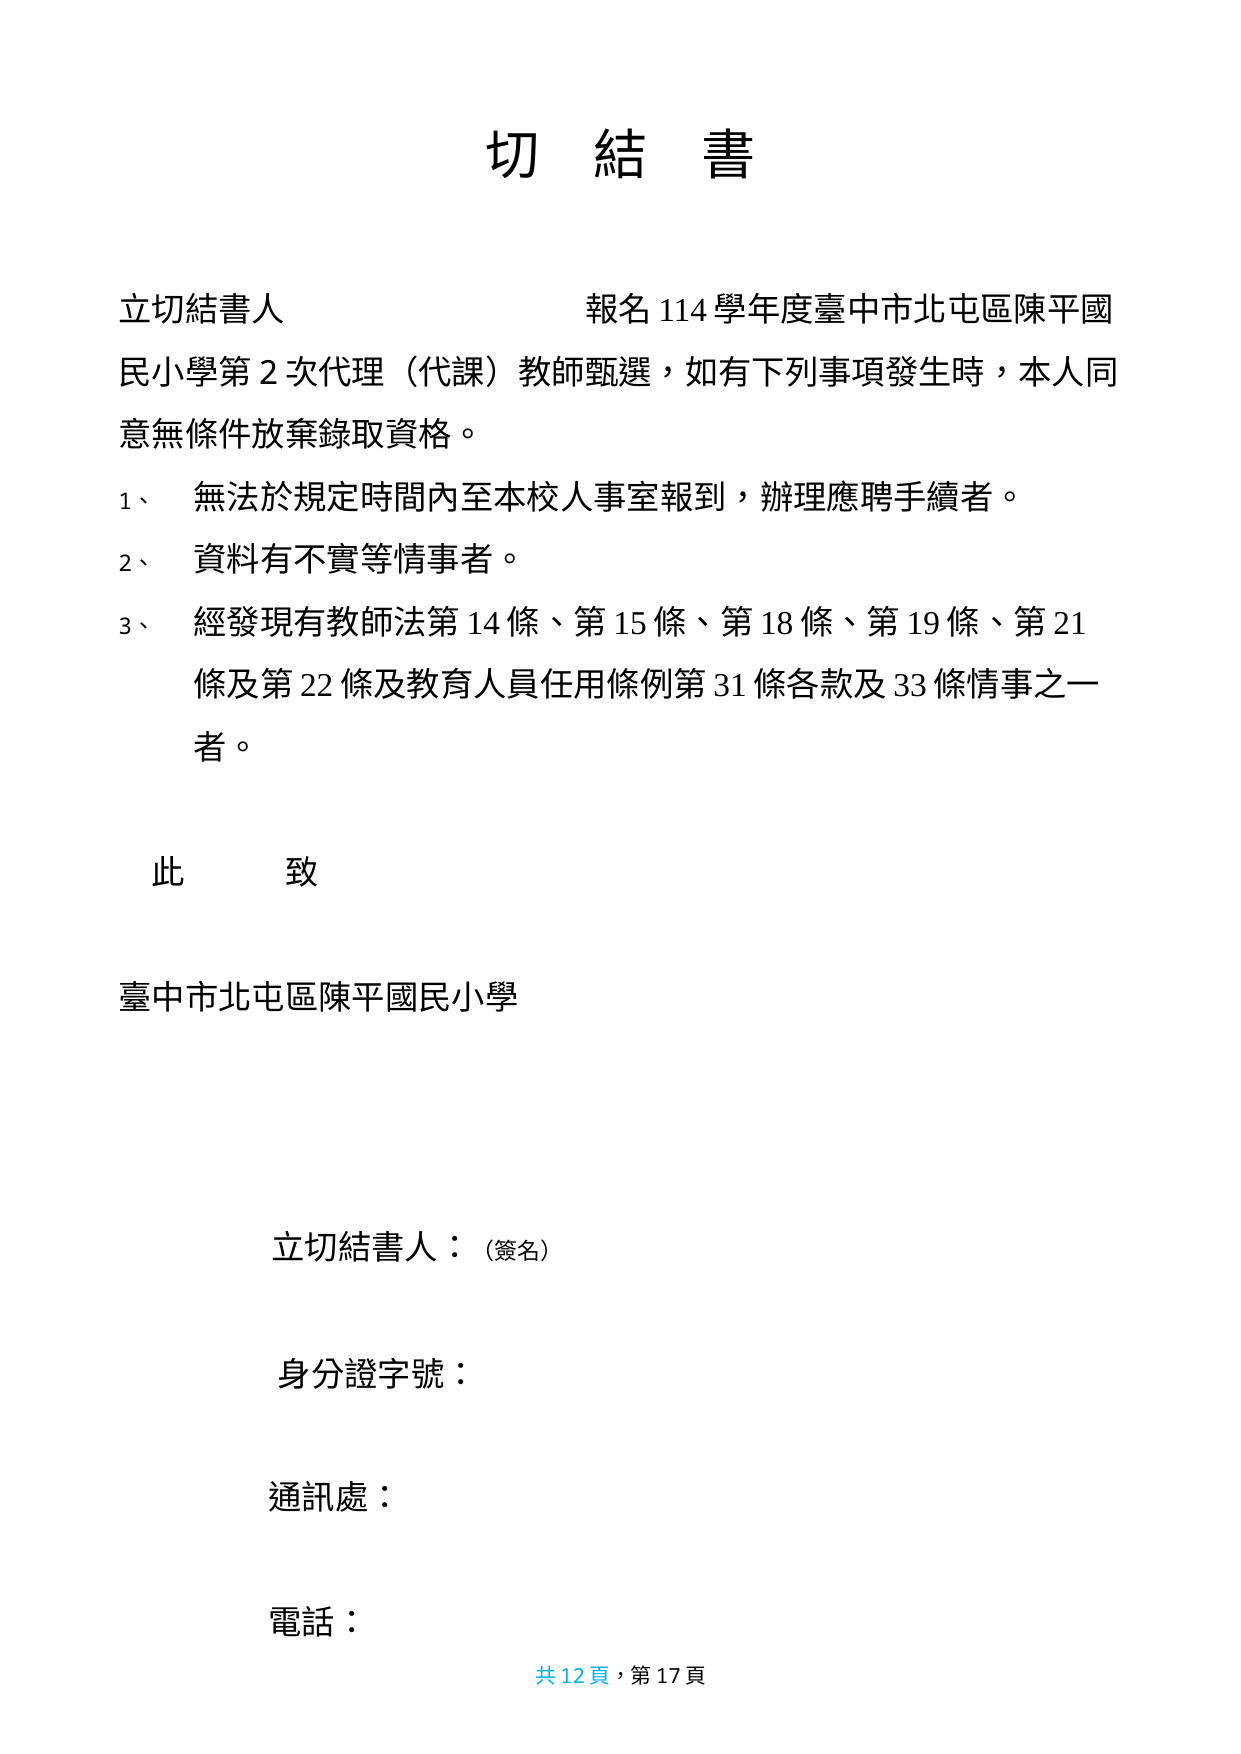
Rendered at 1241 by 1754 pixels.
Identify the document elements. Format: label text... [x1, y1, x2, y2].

list 經發現有教師法第14條、第15條、第18條、第19條、第21條及第22條及教育人員任用條例第31條各款及33條情事之一者。 [118, 578, 1122, 766]
text 通訊處： [118, 1453, 1122, 1516]
text 立切結書人：（簽名） [118, 1203, 1122, 1266]
list 無法於規定時間內至本校人事室報到，辦理應聘手續者。 [118, 453, 1122, 516]
text 立切結書人 報名114學年度臺中市北屯區陳平國民小學第2次代理（代課）教師甄選，如有下列事項發生時，本人同意無條件放棄錄取資格。 [118, 266, 1122, 453]
list 資料有不實等情事者。 [118, 516, 1122, 578]
text 臺中市北屯區陳平國民小學 [118, 953, 1122, 1016]
text 身分證字號： [118, 1328, 1122, 1391]
text 切 結 書 [118, 78, 1122, 203]
text 電話： [118, 1578, 1122, 1641]
text 此 致 [118, 828, 1122, 891]
